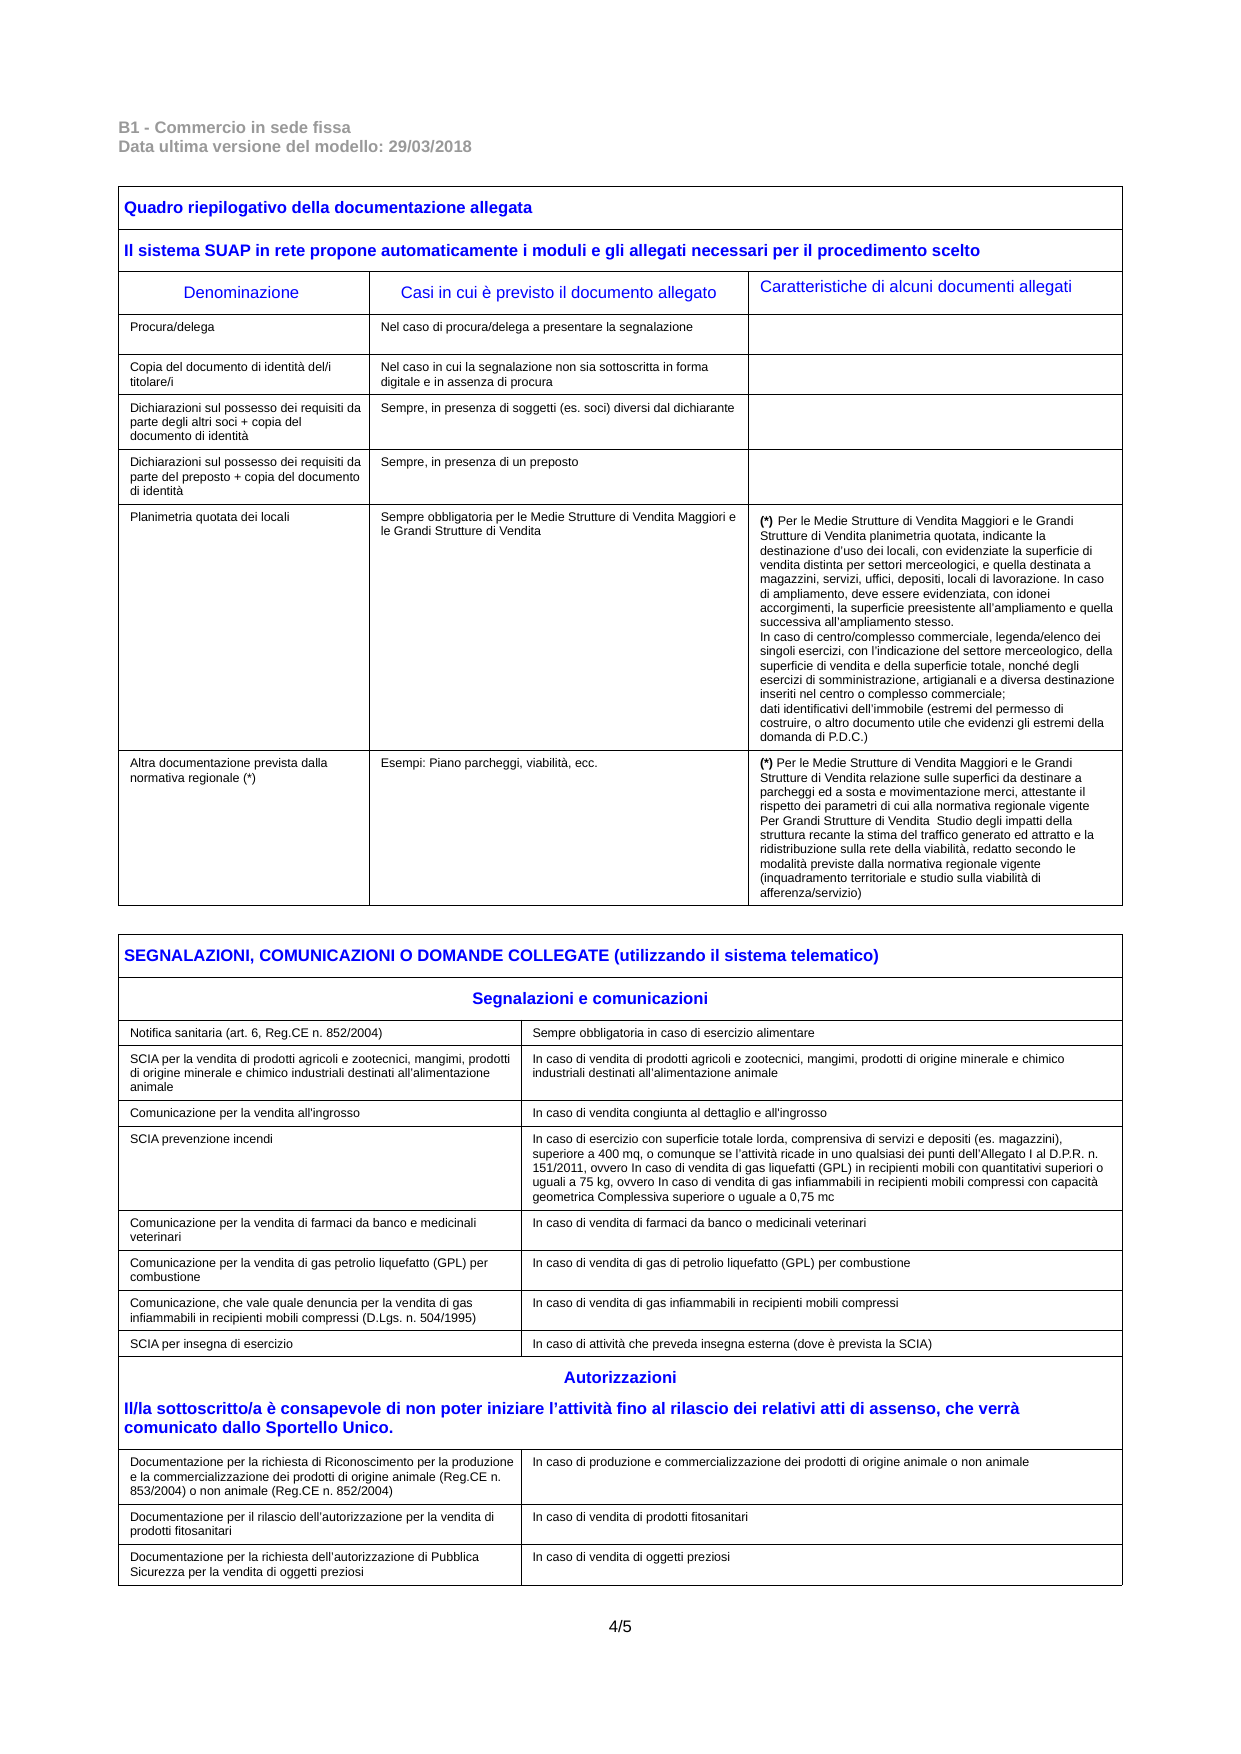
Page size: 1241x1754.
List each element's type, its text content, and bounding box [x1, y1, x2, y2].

table_cell Documentazione per la richiesta di Riconoscimento per la produzione e la commercializzazione dei prodotti di origine animale (Reg.CE n. 853/2004) o non animale (Reg.CE n. 852/2004) [119, 1450, 521, 1504]
table_cell Sempre, in presenza di soggetti (es. soci) diversi dal dichiarante [370, 395, 748, 449]
table_header Quadro riepilogativo della documentazione allegata [119, 187, 1122, 228]
table_cell Sempre, in presenza di un preposto [370, 450, 748, 504]
table_cell Autorizzazioni Il/la sottoscritto/a è consapevole di non poter iniziare l’attività fino al rilascio dei relativi atti di assenso, che verrà comunicato dallo Sportello Unico. [119, 1357, 1122, 1449]
table_cell In caso di vendita di farmaci da banco o medicinali veterinari [522, 1211, 1122, 1250]
table_cell Segnalazioni e comunicazioni [119, 978, 1122, 1019]
table_cell Documentazione per il rilascio dell’autorizzazione per la vendita di prodotti fitosanitari [119, 1505, 521, 1544]
table_cell In caso di produzione e commercializzazione dei prodotti di origine animale o non animale [522, 1450, 1122, 1504]
table_header SEGNALAZIONI, COMUNICAZIONI O DOMANDE COLLEGATE (utilizzando il sistema telematico) [119, 935, 1122, 977]
table_cell In caso di esercizio con superficie totale lorda, comprensiva di servizi e depositi (es. magazzini), superiore a 400 mq, o comunque se l’attività ricade in uno qualsiasi dei punti dell’Allegato I al D.P.R. n. 151/2011, ovvero In caso di vendita di gas liquefatti (GPL) in recipienti mobili con quantitativi superiori o uguali a 75 kg, ovvero In caso di vendita di gas infiammabili in recipienti mobili compressi con capacità geometrica Complessiva superiore o uguale a 0,75 mc [522, 1127, 1122, 1209]
table_cell Documentazione per la richiesta dell’autorizzazione di Pubblica Sicurezza per la vendita di oggetti preziosi [119, 1545, 521, 1584]
table_cell Dichiarazioni sul possesso dei requisiti da parte del preposto + copia del documento di identità [119, 450, 369, 504]
table_cell Comunicazione per la vendita di gas petrolio liquefatto (GPL) per combustione [119, 1251, 521, 1290]
table_cell In caso di vendita di prodotti agricoli e zootecnici, mangimi, prodotti di origine minerale e chimico industriali destinati all’alimentazione animale [522, 1046, 1122, 1100]
table_cell In caso di vendita congiunta al dettaglio e all'ingrosso [522, 1101, 1122, 1126]
table_cell Copia del documento di identità del/i titolare/i [119, 355, 369, 394]
table_cell Denominazione [119, 272, 369, 314]
table_cell [749, 315, 1122, 354]
table_cell Sempre obbligatoria per le Medie Strutture di Vendita Maggiori e le Grandi Strutture di Vendita [370, 505, 748, 750]
table_cell Altra documentazione prevista dalla normativa regionale (*) [119, 751, 369, 905]
table_cell [749, 450, 1122, 504]
table_cell In caso di vendita di gas infiammabili in recipienti mobili compressi [522, 1291, 1122, 1330]
table_cell SCIA per la vendita di prodotti agricoli e zootecnici, mangimi, prodotti di origine minerale e chimico industriali destinati all’alimentazione animale [119, 1046, 521, 1100]
table_cell Il sistema SUAP in rete propone automaticamente i moduli e gli allegati necessari per il procedimento scelto [119, 230, 1122, 271]
table_cell Dichiarazioni sul possesso dei requisiti da parte degli altri soci + copia del documento di identità [119, 395, 369, 449]
table_cell Comunicazione per la vendita all'ingrosso [119, 1101, 521, 1126]
table_cell In caso di vendita di oggetti preziosi [522, 1545, 1122, 1584]
table_cell Nel caso di procura/delega a presentare la segnalazione [370, 315, 748, 354]
table_cell Caratteristiche di alcuni documenti allegati [749, 272, 1122, 314]
table_cell SCIA prevenzione incendi [119, 1127, 521, 1209]
table_cell Notifica sanitaria (art. 6, Reg.CE n. 852/2004) [119, 1021, 521, 1045]
table_cell In caso di attività che preveda insegna esterna (dove è prevista la SCIA) [522, 1331, 1122, 1356]
table_cell In caso di vendita di prodotti fitosanitari [522, 1505, 1122, 1544]
table_cell Esempi: Piano parcheggi, viabilità, ecc. [370, 751, 748, 905]
table_cell Nel caso in cui la segnalazione non sia sottoscritta in forma digitale e in assenza di procura [370, 355, 748, 394]
table_cell (*) Per le Medie Strutture di Vendita Maggiori e le Grandi Strutture di Vendita planimetria quotata, indicante la destinazione d’uso dei locali, con evidenziate la superficie di vendita distinta per settori merceologici, e quella destinata a magazzini, servizi, uffici, depositi, locali di lavorazione. In caso di ampliamento, deve essere evidenziata, con idonei accorgimenti, la superficie preesistente all’ampliamento e quella successiva all’ampliamento stesso. In caso di centro/complesso commerciale, legenda/elenco dei singoli esercizi, con l’indicazione del settore merceologico, della superficie di vendita e della superficie totale, nonché degli esercizi di somministrazione, artigianali e a diversa destinazione inseriti nel centro o complesso commerciale; dati identificativi dell’immobile (estremi del permesso di costruire, o altro documento utile che evidenzi gli estremi della domanda di P.D.C.) [749, 505, 1122, 750]
table_cell Sempre obbligatoria in caso di esercizio alimentare [522, 1021, 1122, 1045]
table_cell Comunicazione, che vale quale denuncia per la vendita di gas infiammabili in recipienti mobili compressi (D.Lgs. n. 504/1995) [119, 1291, 521, 1330]
table_cell Comunicazione per la vendita di farmaci da banco e medicinali veterinari [119, 1211, 521, 1250]
table_cell Planimetria quotata dei locali [119, 505, 369, 750]
table_cell SCIA per insegna di esercizio [119, 1331, 521, 1356]
table_cell [749, 395, 1122, 449]
table_cell (*) Per le Medie Strutture di Vendita Maggiori e le Grandi Strutture di Vendita relazione sulle superfici da destinare a parcheggi ed a sosta e movimentazione merci, attestante il rispetto dei parametri di cui alla normativa regionale vigente Per Grandi Strutture di Vendita Studio degli impatti della struttura recante la stima del traffico generato ed attratto e la ridistribuzione sulla rete della viabilità, redatto secondo le modalità previste dalla normativa regionale vigente (inquadramento territoriale e studio sulla viabilità di afferenza/servizio) [749, 751, 1122, 905]
table_cell In caso di vendita di gas di petrolio liquefatto (GPL) per combustione [522, 1251, 1122, 1290]
table_cell [749, 355, 1122, 394]
table_cell Casi in cui è previsto il documento allegato [370, 272, 748, 314]
table_cell Procura/delega [119, 315, 369, 354]
